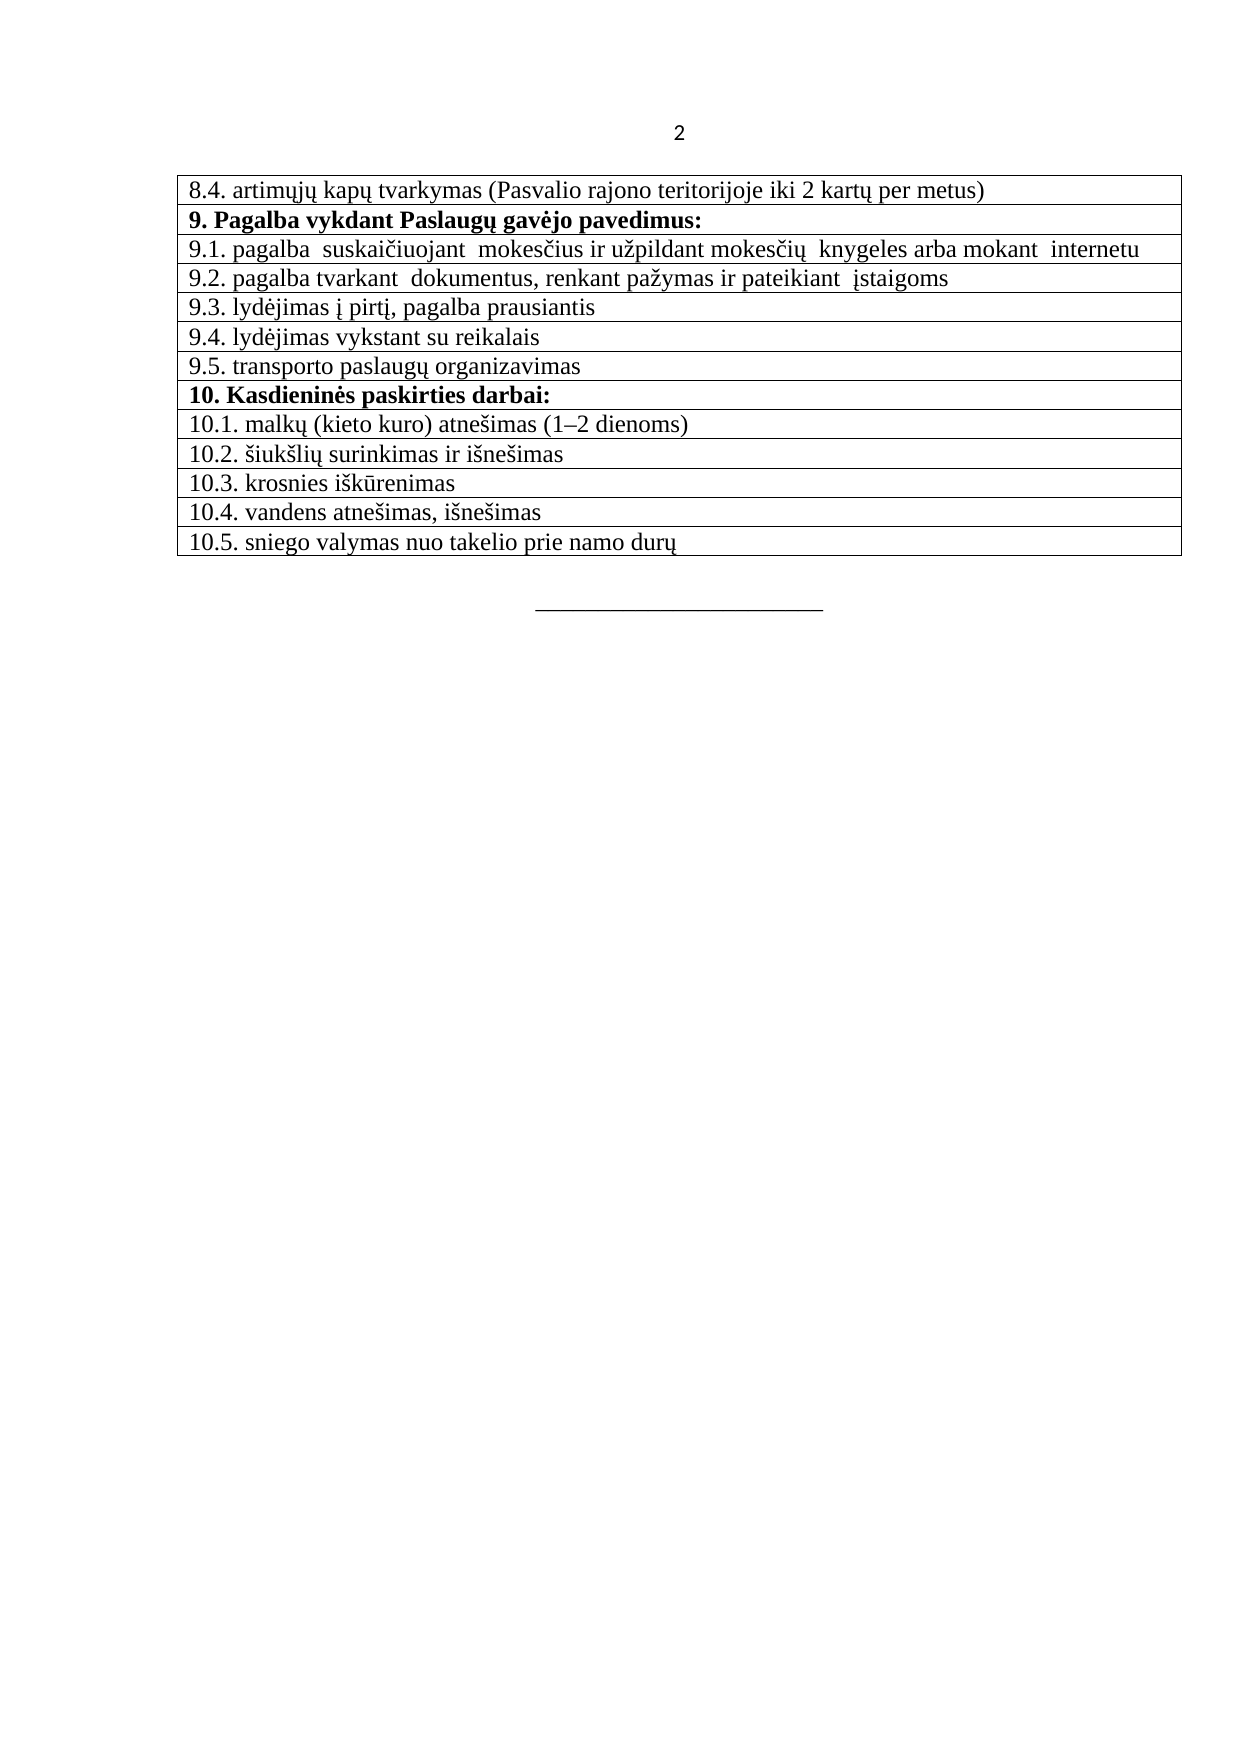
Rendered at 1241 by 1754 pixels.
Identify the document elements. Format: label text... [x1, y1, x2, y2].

table_cell 9.4. lydėjimas vykstant su reikalais [178, 322, 1181, 351]
table_cell 9. Pagalba vykdant Paslaugų gavėjo pavedimus: [178, 205, 1181, 233]
table_cell 9.3. lydėjimas į pirtį, pagalba prausiantis [178, 293, 1181, 321]
table_cell 8.4. artimųjų kapų tvarkymas (Pasvalio rajono teritorijoje iki 2 kartų per metus) [178, 176, 1181, 204]
table_cell 10.1. malkų (kieto kuro) atnešimas (1–2 dienoms) [178, 410, 1181, 438]
table_cell 9.5. transporto paslaugų organizavimas [178, 352, 1181, 380]
table_cell 10.2. šiukšlių surinkimas ir išnešimas [178, 439, 1181, 468]
table_cell 10.5. sniego valymas nuo takelio prie namo durų [178, 527, 1181, 555]
table_cell 9.2. pagalba tvarkant dokumentus, renkant pažymas ir pateikiant įstaigoms [178, 264, 1181, 292]
table_cell 9.1. pagalba suskaičiuojant mokesčius ir užpildant mokesčių knygeles arba mokant internetu [178, 235, 1181, 263]
table_cell 10.4. vandens atnešimas, išnešimas [178, 498, 1181, 526]
table_cell 10. Kasdieninės paskirties darbai: [178, 381, 1181, 409]
table_cell 10.3. krosnies iškūrenimas [178, 469, 1181, 497]
text _______________________ [177, 585, 1181, 613]
